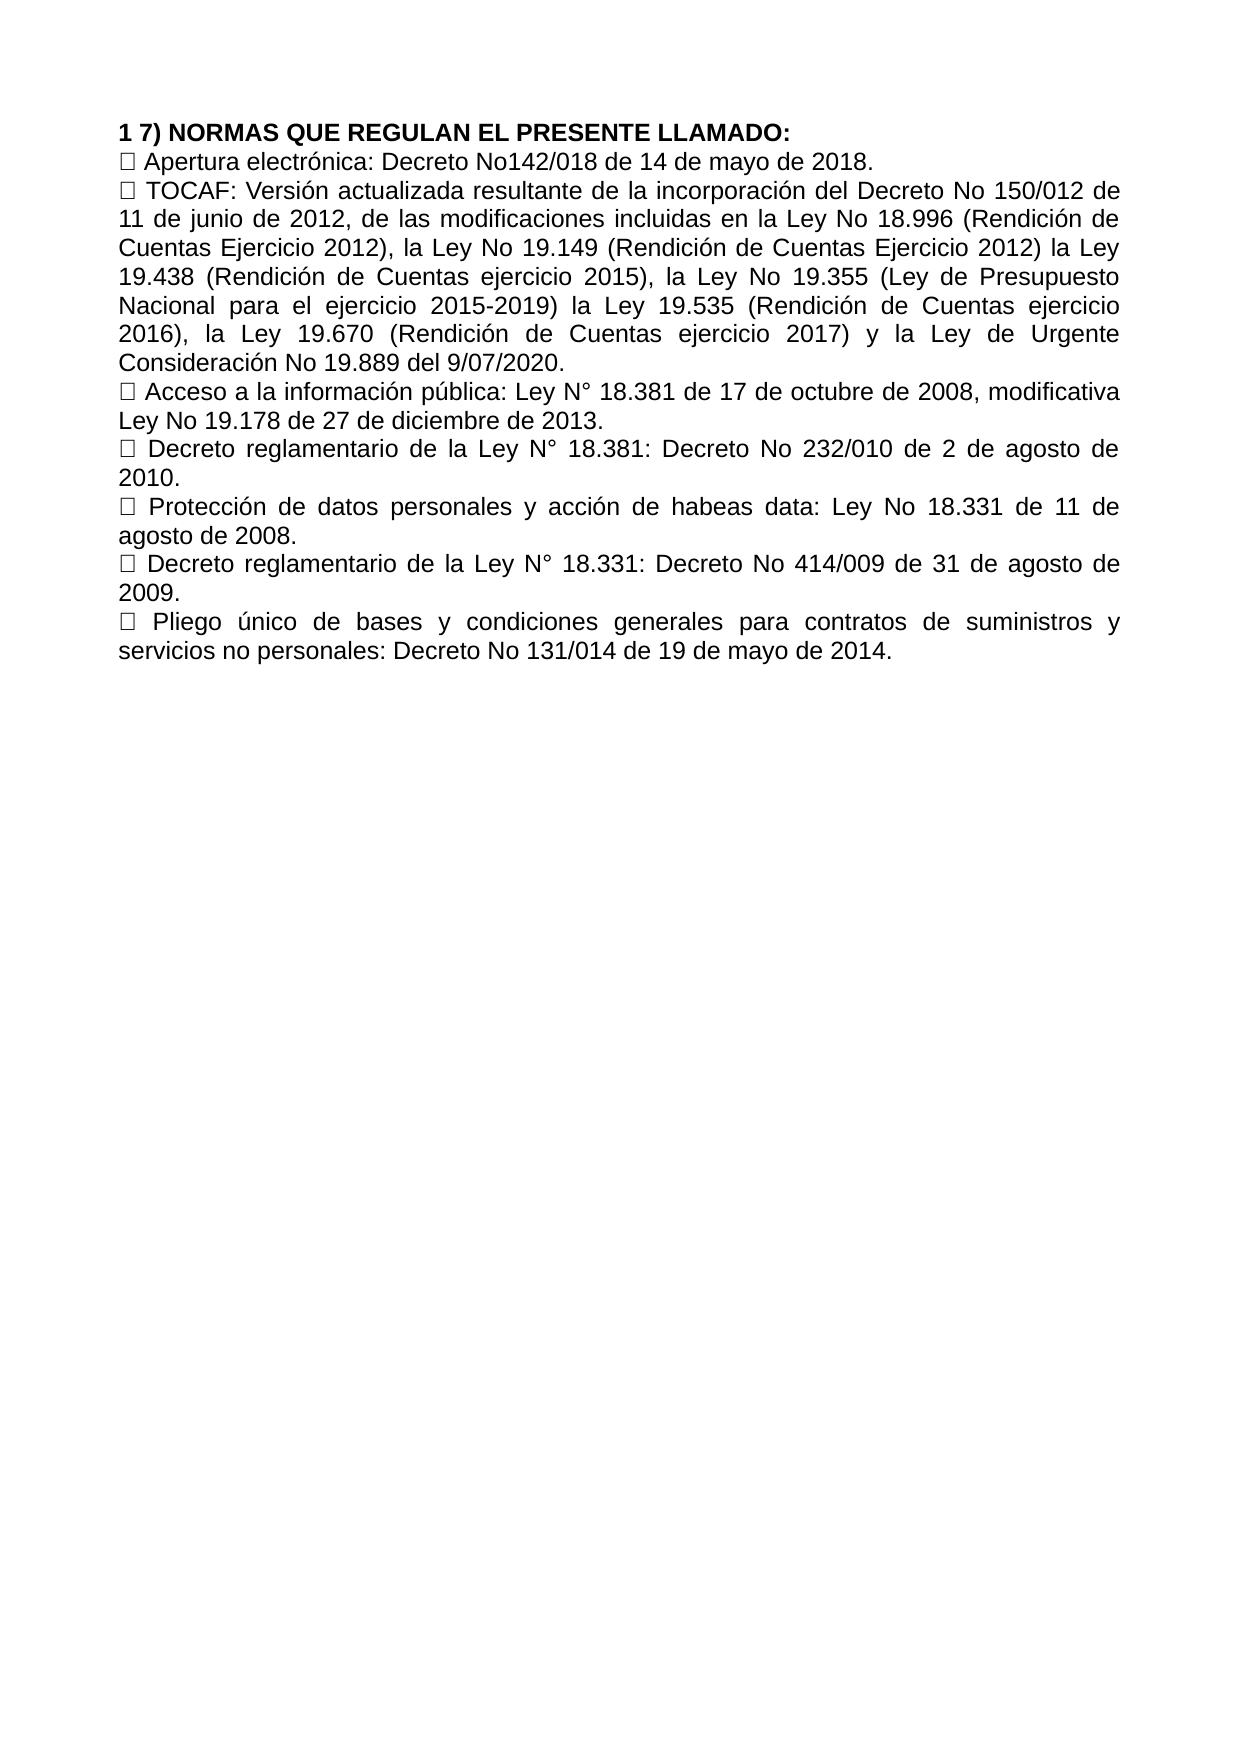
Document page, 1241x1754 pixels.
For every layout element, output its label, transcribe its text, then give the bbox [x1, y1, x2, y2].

text  Decreto reglamentario de la Ley N° 18.331: Decreto No 414/009 de 31 de agosto de 2009. [118, 549, 1122, 607]
text 1 7) NORMAS QUE REGULAN EL PRESENTE LLAMADO: [118, 118, 1122, 147]
text  Apertura electrónica: Decreto No142/018 de 14 de mayo de 2018. [118, 147, 1122, 176]
text  Decreto reglamentario de la Ley N° 18.381: Decreto No 232/010 de 2 de agosto de 2010. [118, 434, 1122, 492]
text  Protección de datos personales y acción de habeas data: Ley No 18.331 de 11 de agosto de 2008. [118, 492, 1122, 549]
text  Pliego único de bases y condiciones generales para contratos de suministros y servicios no personales: Decreto No 131/014 de 19 de mayo de 2014. [118, 607, 1122, 664]
text  TOCAF: Versión actualizada resultante de la incorporación del Decreto No 150/012 de 11 de junio de 2012, de las modificaciones incluidas en la Ley No 18.996 (Rendición de Cuentas Ejercicio 2012), la Ley No 19.149 (Rendición de Cuentas Ejercicio 2012) la Ley 19.438 (Rendición de Cuentas ejercicio 2015), la Ley No 19.355 (Ley de Presupuesto Nacional para el ejercicio 2015-2019) la Ley 19.535 (Rendición de Cuentas ejercicio 2016), la Ley 19.670 (Rendición de Cuentas ejercicio 2017) y la Ley de Urgente Consideración No 19.889 del 9/07/2020. [118, 176, 1122, 377]
text  Acceso a la información pública: Ley N° 18.381 de 17 de octubre de 2008, modificativa Ley No 19.178 de 27 de diciembre de 2013. [118, 377, 1122, 434]
